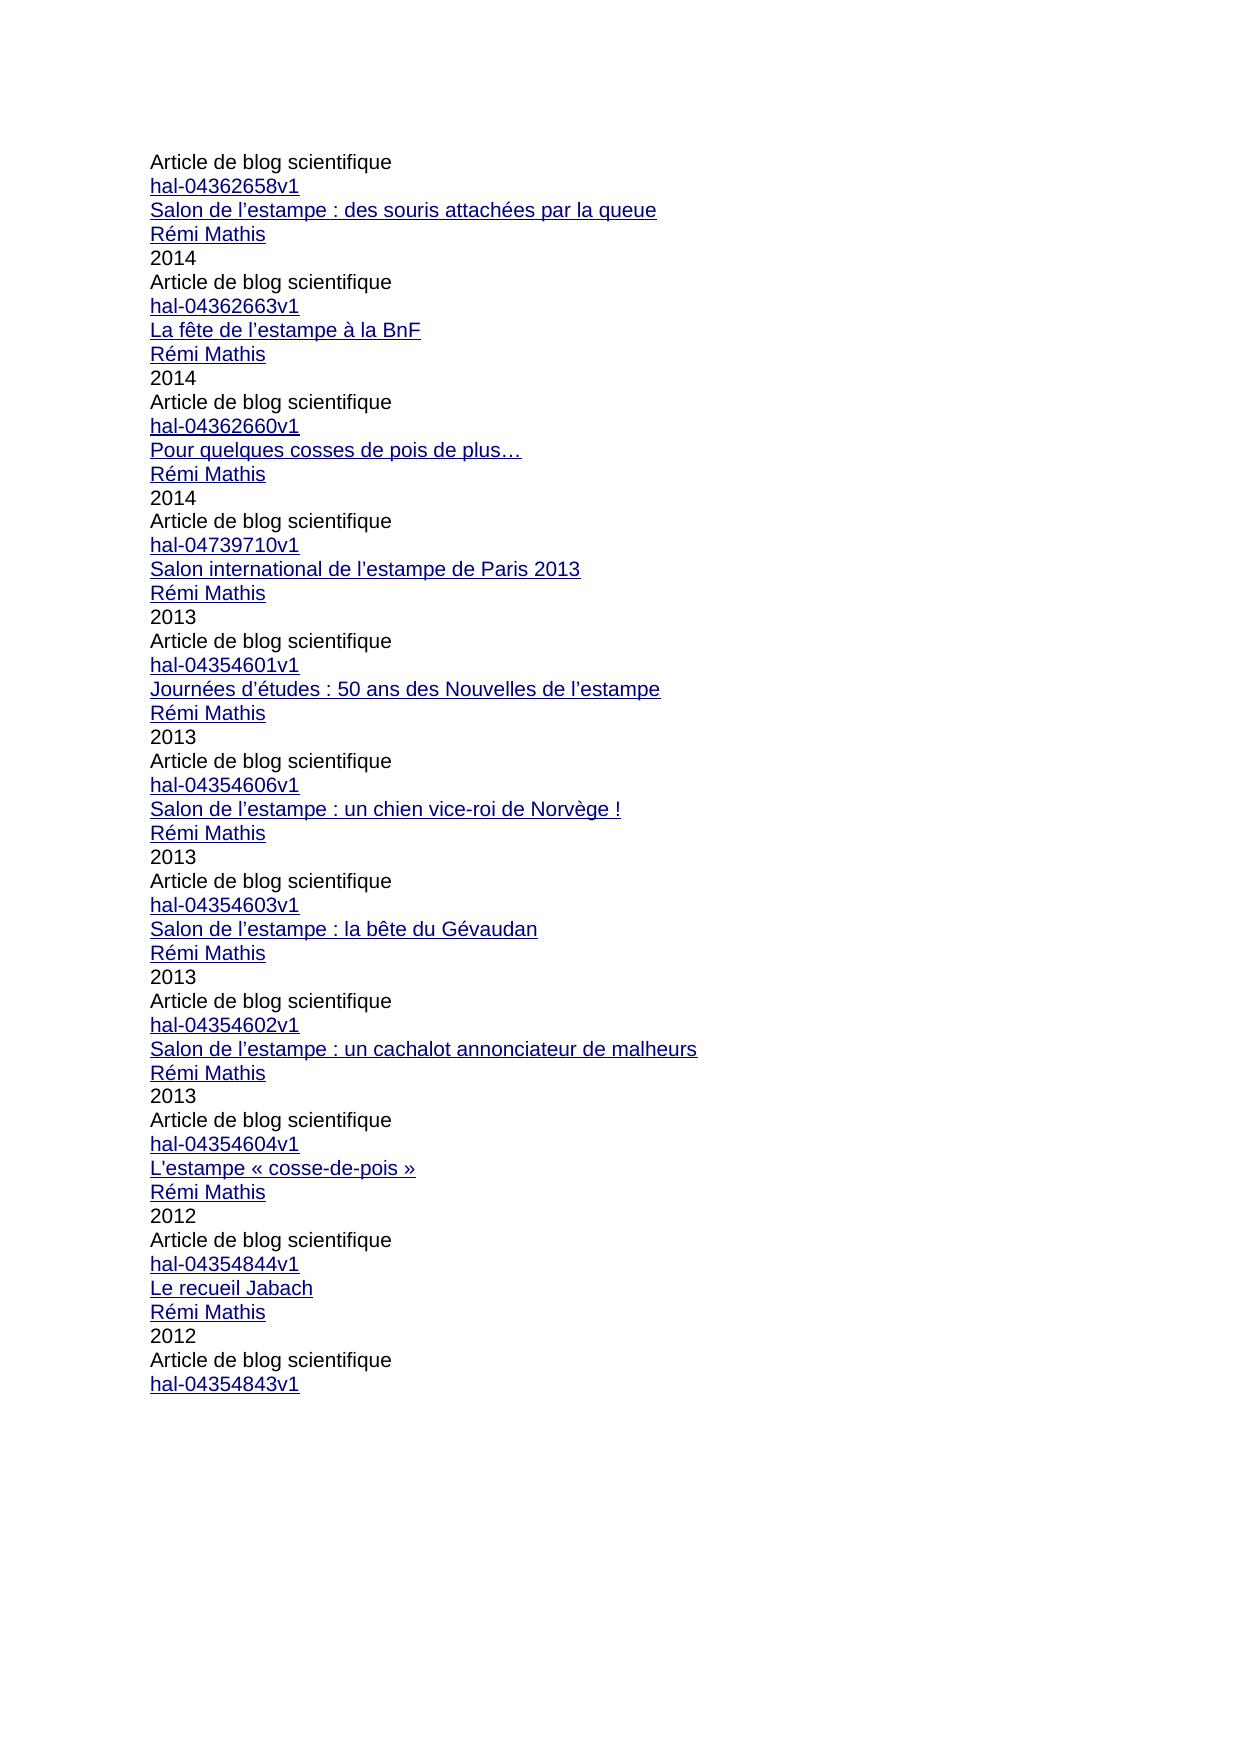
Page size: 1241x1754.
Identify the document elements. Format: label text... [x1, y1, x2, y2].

table_cell Journées d’études : 50 ans des Nouvelles de l’estampe Rémi Mathis 2013 Article de blog scientifique hal-04354606v1 [150, 677, 1090, 797]
table_cell La fête de l’estampe à la BnF Rémi Mathis 2014 Article de blog scientifique hal-04362660v1 [150, 318, 1090, 437]
table_cell Article de blog scientifique hal-04362658v1 [150, 150, 1090, 198]
table_cell Le recueil Jabach Rémi Mathis 2012 Article de blog scientifique hal-04354843v1 [150, 1276, 1090, 1396]
table_cell L'estampe « cosse-de-pois » Rémi Mathis 2012 Article de blog scientifique hal-04354844v1 [150, 1156, 1090, 1276]
table_cell Salon de l’estampe : un chien vice-roi de Norvège ! Rémi Mathis 2013 Article de blog scientifique hal-04354603v1 [150, 797, 1090, 917]
table_cell Salon international de l’estampe de Paris 2013 Rémi Mathis 2013 Article de blog scientifique hal-04354601v1 [150, 557, 1090, 677]
table_cell Pour quelques cosses de pois de plus… Rémi Mathis 2014 Article de blog scientifique hal-04739710v1 [150, 438, 1090, 557]
table_cell Salon de l’estampe : un cachalot annonciateur de malheurs Rémi Mathis 2013 Article de blog scientifique hal-04354604v1 [150, 1036, 1090, 1156]
table_cell Salon de l’estampe : des souris attachées par la queue Rémi Mathis 2014 Article de blog scientifique hal-04362663v1 [150, 198, 1090, 318]
table_cell Salon de l’estampe : la bête du Gévaudan Rémi Mathis 2013 Article de blog scientifique hal-04354602v1 [150, 917, 1090, 1036]
